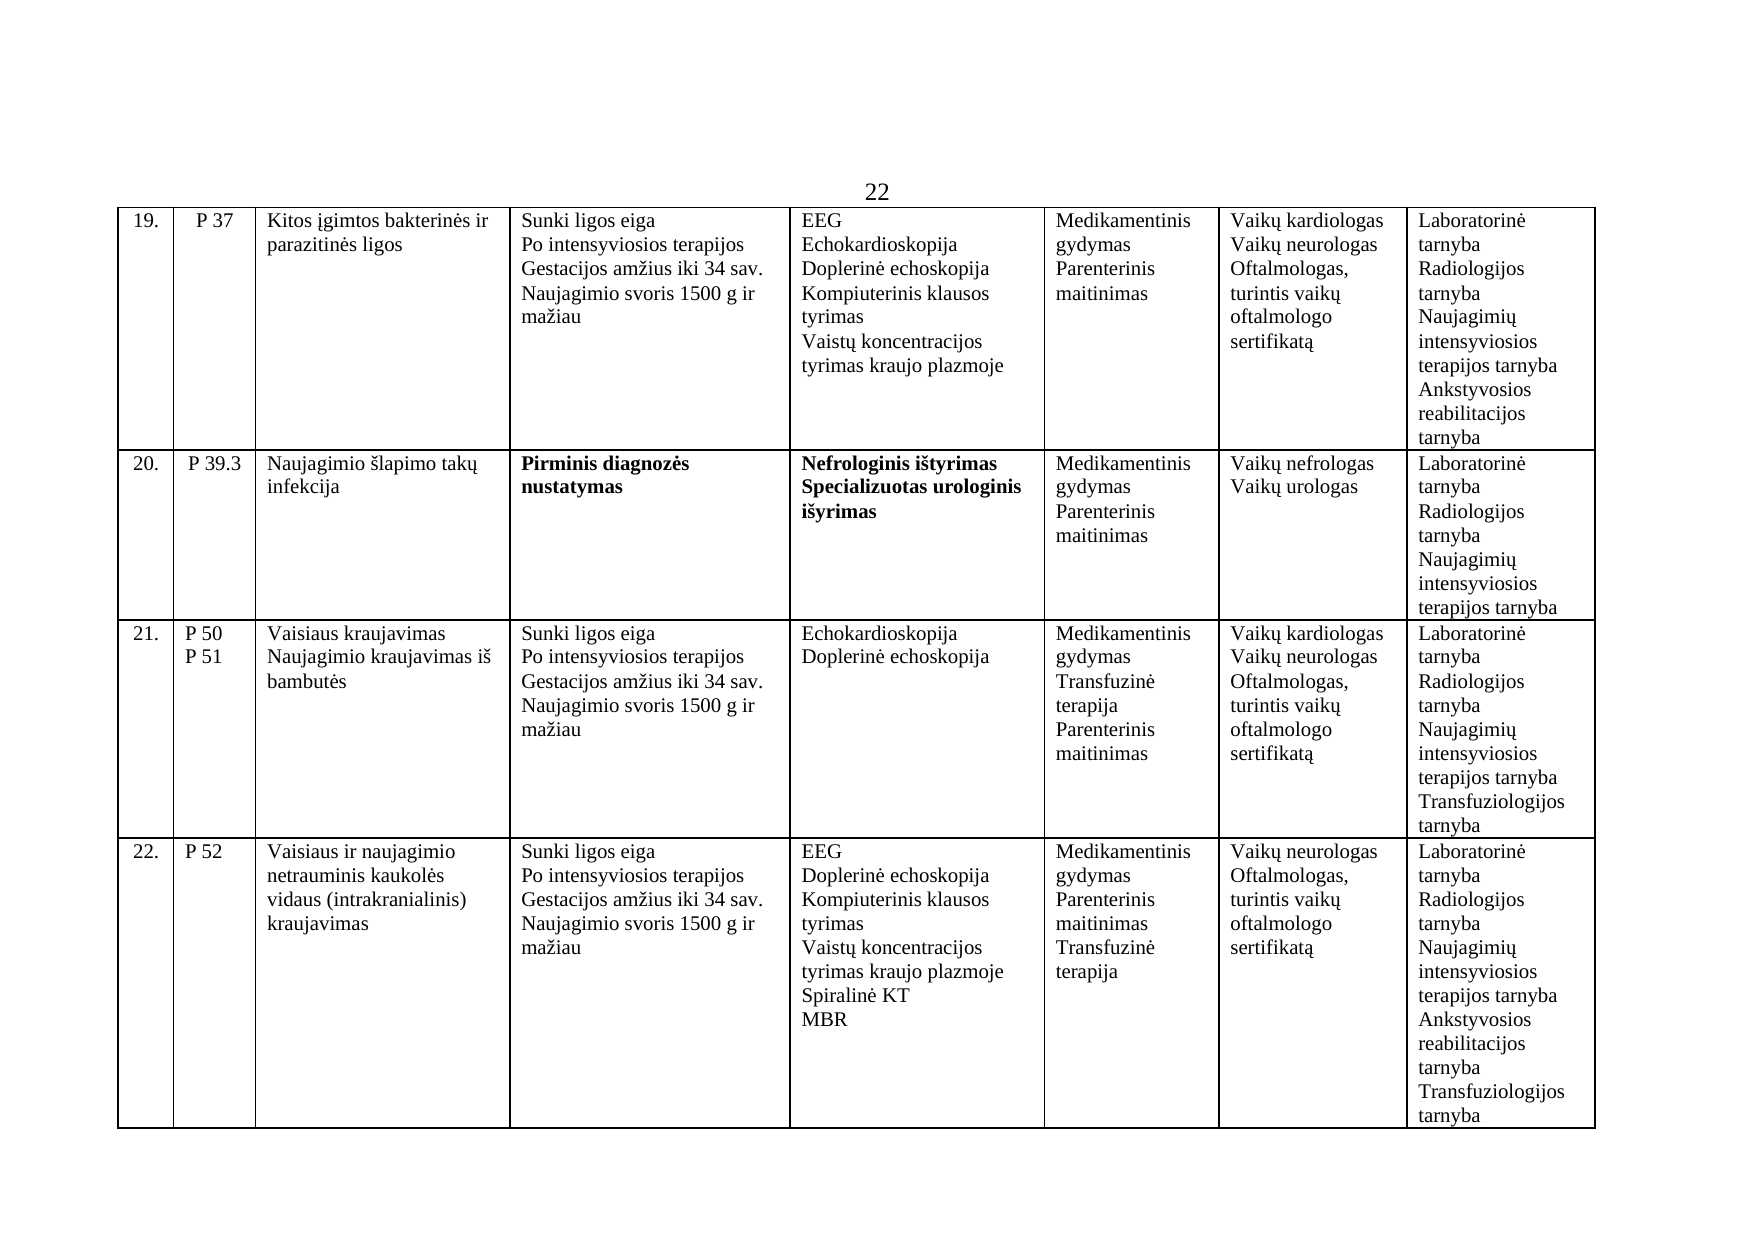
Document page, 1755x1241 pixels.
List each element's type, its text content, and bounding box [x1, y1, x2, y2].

table_cell P 37 [174, 208, 255, 449]
table_cell P 39.3 [174, 451, 255, 619]
table_cell P 50 P 51 [174, 621, 255, 837]
table_cell Vaikų kardiologas Vaikų neurologas Oftalmologas, turintis vaikų oftalmologo sertifikatą [1220, 208, 1406, 449]
table_cell Pirminis diagnozės nustatymas [511, 451, 789, 619]
table_cell 22. [119, 839, 173, 1127]
table_cell 19. [119, 208, 173, 449]
table_cell Vaisiaus ir naujagimio netrauminis kaukolės vidaus (intrakranialinis) kraujavimas [256, 839, 509, 1127]
table_cell Laboratorinė tarnyba Radiologijos tarnyba Naujagimių intensyviosios terapijos tarnyba Transfuziologijos tarnyba [1408, 621, 1594, 837]
table_cell Laboratorinė tarnyba Radiologijos tarnyba Naujagimių intensyviosios terapijos tarnyba [1408, 451, 1594, 619]
table_cell EEG Doplerinė echoskopija Kompiuterinis klausos tyrimas Vaistų koncentracijos tyrimas kraujo plazmoje Spiralinė KT MBR [791, 839, 1044, 1127]
table_cell EEG Echokardioskopija Doplerinė echoskopija Kompiuterinis klausos tyrimas Vaistų koncentracijos tyrimas kraujo plazmoje [791, 208, 1044, 449]
table_cell Vaikų nefrologas Vaikų urologas [1220, 451, 1406, 619]
table_cell Naujagimio šlapimo takų infekcija [256, 451, 509, 619]
table_cell Medikamentinis gydymas Parenterinis maitinimas [1045, 451, 1218, 619]
table_cell Kitos įgimtos bakterinės ir parazitinės ligos [256, 208, 509, 449]
table_cell Laboratorinė tarnyba Radiologijos tarnyba Naujagimių intensyviosios terapijos tarnyba Ankstyvosios reabilitacijos tarnyba [1408, 208, 1594, 449]
table_cell Medikamentinis gydymas Parenterinis maitinimas Transfuzinė terapija [1045, 839, 1218, 1127]
table_cell Vaikų neurologas Oftalmologas, turintis vaikų oftalmologo sertifikatą [1220, 839, 1406, 1127]
table_cell Echokardioskopija Doplerinė echoskopija [791, 621, 1044, 837]
table_cell Vaisiaus kraujavimas Naujagimio kraujavimas iš bambutės [256, 621, 509, 837]
table_cell Sunki ligos eiga Po intensyviosios terapijos Gestacijos amžius iki 34 sav. Naujagimio svoris 1500 g ir mažiau [511, 621, 789, 837]
table_cell Sunki ligos eiga Po intensyviosios terapijos Gestacijos amžius iki 34 sav. Naujagimio svoris 1500 g ir mažiau [511, 208, 789, 449]
table_cell Medikamentinis gydymas Parenterinis maitinimas [1045, 208, 1218, 449]
table_cell Nefrologinis ištyrimas Specializuotas urologinis išyrimas [791, 451, 1044, 619]
table_cell Sunki ligos eiga Po intensyviosios terapijos Gestacijos amžius iki 34 sav. Naujagimio svoris 1500 g ir mažiau [511, 839, 789, 1127]
table_cell Medikamentinis gydymas Transfuzinė terapija Parenterinis maitinimas [1045, 621, 1218, 837]
table_cell 20. [119, 451, 173, 619]
table_cell Laboratorinė tarnyba Radiologijos tarnyba Naujagimių intensyviosios terapijos tarnyba Ankstyvosios reabilitacijos tarnyba Transfuziologijos tarnyba [1408, 839, 1594, 1127]
table_cell P 52 [174, 839, 255, 1127]
table_cell Vaikų kardiologas Vaikų neurologas Oftalmologas, turintis vaikų oftalmologo sertifikatą [1220, 621, 1406, 837]
table_cell 21. [119, 621, 173, 837]
